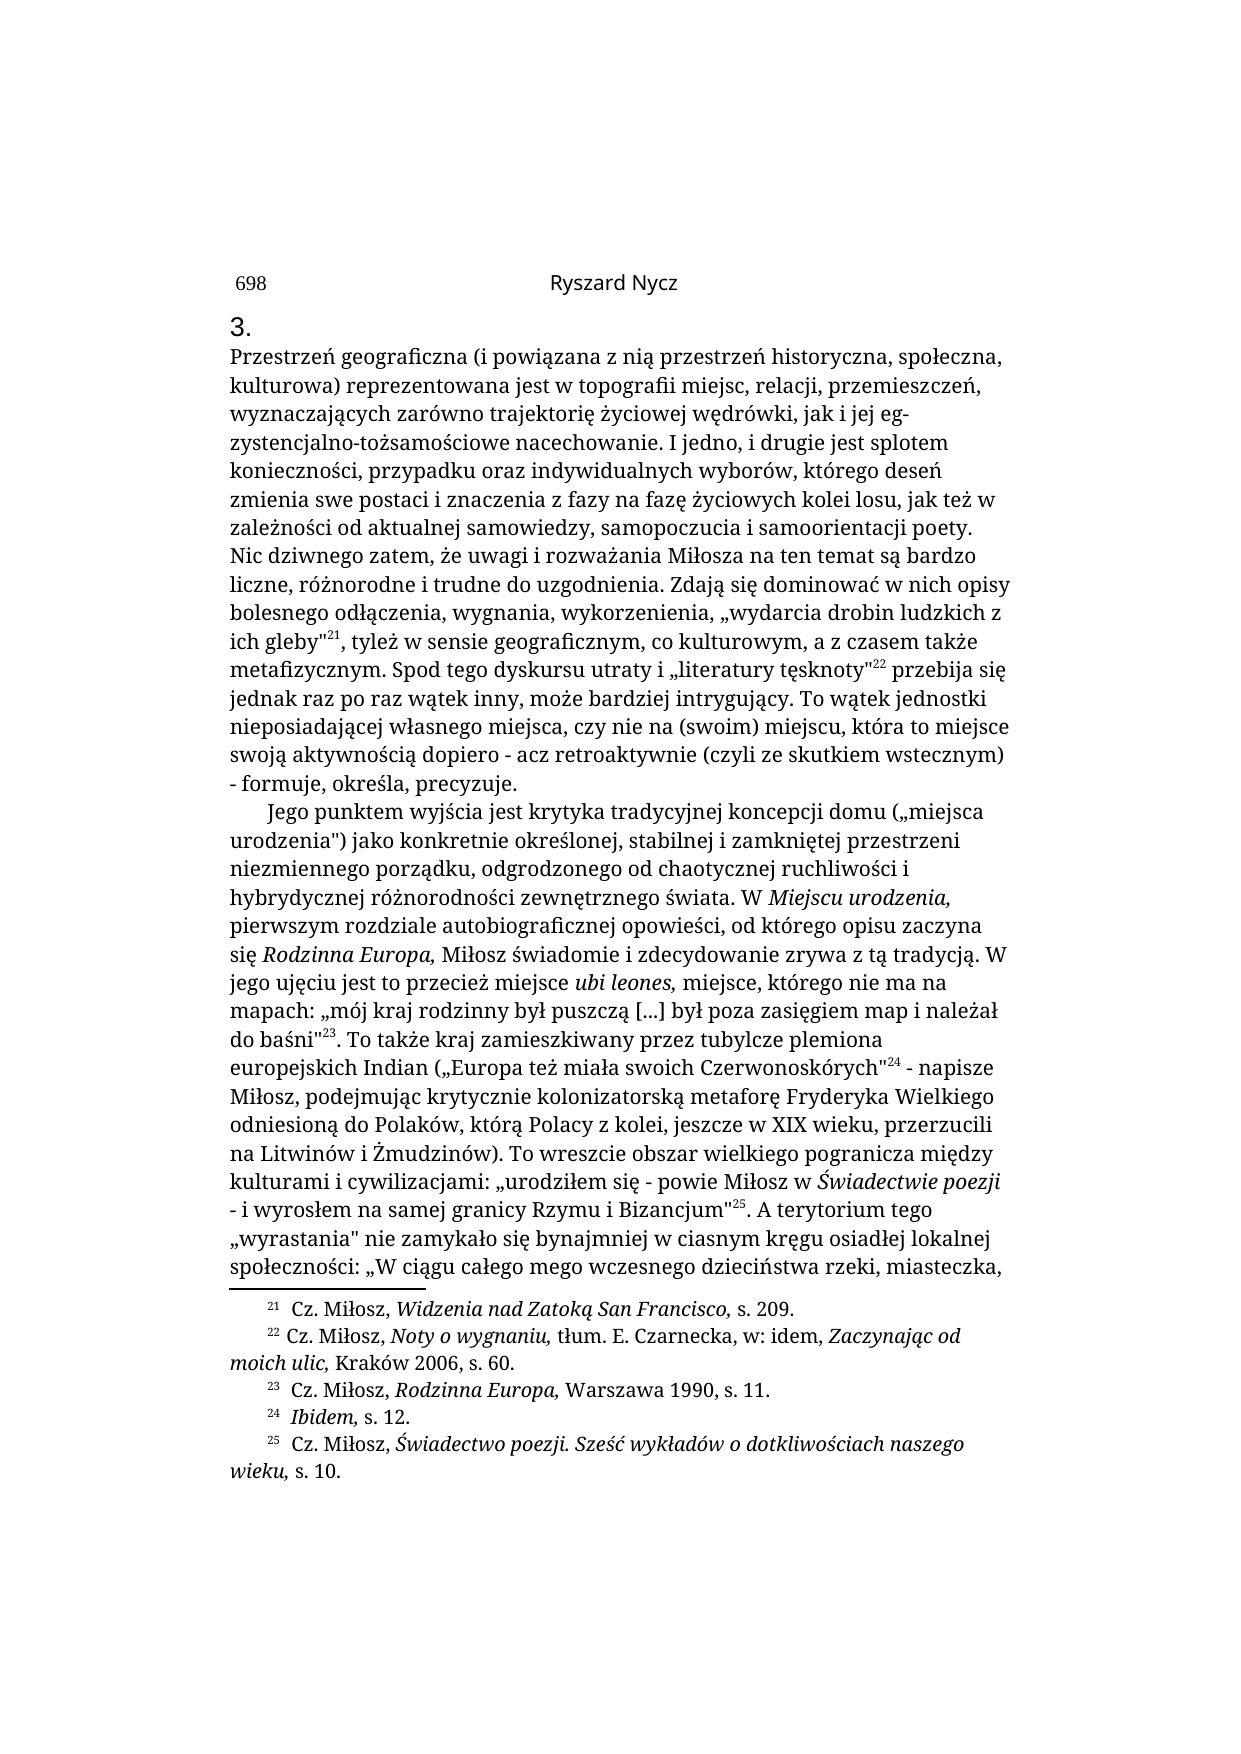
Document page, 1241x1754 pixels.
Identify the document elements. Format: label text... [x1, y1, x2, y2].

text Cz. Miłosz, Rodzinna Europa, Warszawa 1990, s. 11. [229, 1376, 1011, 1403]
text Cz. Miłosz, Noty o wygnaniu, tłum. E. Czarnecka, w: idem, Zaczynając od moich ulic, Kraków 2006, s. 60. [229, 1322, 1011, 1376]
subtitle 3. [229, 311, 1011, 342]
text Ibidem, s. 12. [229, 1403, 1011, 1430]
text Cz. Miłosz, Widzenia nad Zatoką San Francisco, s. 209. [229, 1296, 1011, 1322]
text Jego punktem wyjścia jest krytyka tradycyjnej koncepcji domu („miej­sca urodzenia") jako konkretnie określonej, stabilnej i zamkniętej prze­strzeni niezmiennego porządku, odgrodzonego od chaotycznej ruchliwości i hybrydycznej różnorodności zewnętrznego świata. W Miejscu urodzenia, pierwszym rozdziale autobiograficznej opowieści, od którego opisu zaczy­na się Rodzinna Europa, Miłosz świadomie i zdecydowanie zrywa z tą trady­cją. W jego ujęciu jest to przecież miejsce ubi leones, miejsce, którego nie ma na mapach: „mój kraj rodzinny był puszczą [...] był poza zasięgiem map i należał do baśni". To także kraj zamieszkiwany przez tubylcze plemiona europejskich Indian („Europa też miała swoich Czerwonoskórych" - napi­sze Miłosz, podejmując krytycznie kolonizatorską metaforę Fryderyka Wiel­kiego odniesioną do Polaków, którą Polacy z kolei, jeszcze w XIX wieku, przerzucili na Litwinów i Żmudzinów). To wreszcie obszar wielkiego po­granicza między kulturami i cywilizacjami: „urodziłem się - powie Miłosz w Świadectwie poezji - i wyrosłem na samej granicy Rzymu i Bizancjum". A terytorium tego „wyrastania" nie zamykało się bynajmniej w ciasnym krę­gu osiadłej lokalnej społeczności: „W ciągu całego mego wczesnego dzieciń­stwa rzeki, miasteczka, krajobrazy zmieniały się z wielką szybkością. [...] [229, 797, 1011, 1281]
text Cz. Miłosz, Świadectwo poezji. Sześć wykładów o dotkliwościach naszego wieku, s. 10. [229, 1430, 1011, 1484]
text Przestrzeń geograficzna (i powiązana z nią przestrzeń historyczna, społecz­na, kulturowa) reprezentowana jest w topografii miejsc, relacji, przemiesz­czeń, wyznaczających zarówno trajektorię życiowej wędrówki, jak i jej eg- zystencjalno-tożsamościowe nacechowanie. I jedno, i drugie jest splotem konieczności, przypadku oraz indywidualnych wyborów, którego deseń zmienia swe postaci i znaczenia z fazy na fazę życiowych kolei losu, jak też w zależności od aktualnej samowiedzy, samopoczucia i samoorientacji po­ety. Nic dziwnego zatem, że uwagi i rozważania Miłosza na ten temat są bardzo liczne, różnorodne i trudne do uzgodnienia. Zdają się dominować w nich opisy bolesnego odłączenia, wygnania, wykorzenienia, „wydarcia drobin ludzkich z ich gleby", tyleż w sensie geograficznym, co kulturo­wym, a z czasem także metafizycznym. Spod tego dyskursu utraty i „lite­ratury tęsknoty" przebija się jednak raz po raz wątek inny, może bardziej intrygujący. To wątek jednostki nieposiadającej własnego miejsca, czy nie na (swoim) miejscu, która to miejsce swoją aktywnością dopiero - acz retroak­tywnie (czyli ze skutkiem wstecznym) - formuje, określa, precyzuje. [229, 342, 1011, 797]
